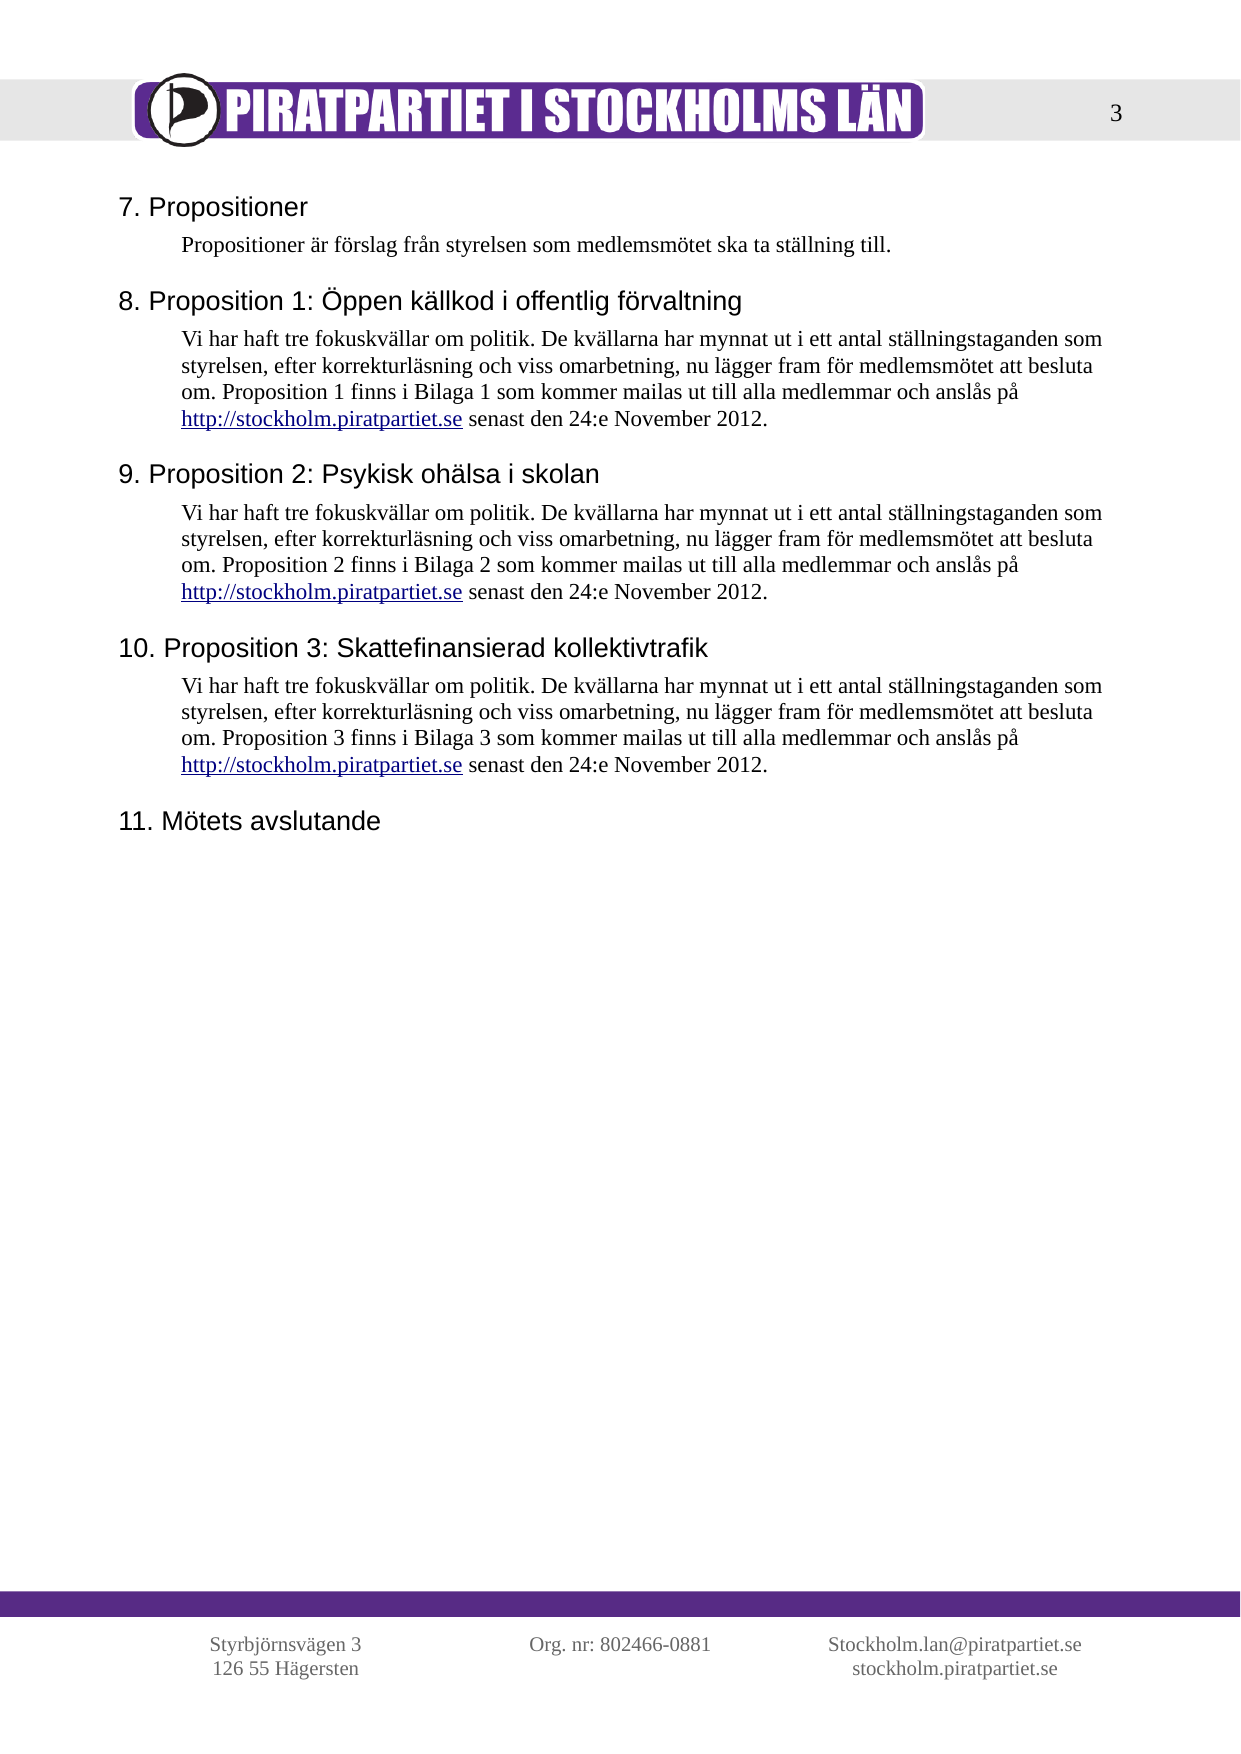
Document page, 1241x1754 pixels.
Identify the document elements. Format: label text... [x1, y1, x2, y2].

subtitle Proposition 1: Öppen källkod i offentlig förvaltning [118, 285, 1122, 317]
subtitle Mötets avslutande [118, 805, 1122, 867]
text Vi har haft tre fokuskvällar om politik. De kvällarna har mynnat ut i ett antal ställningstaganden som styrelsen, efter korrekturläsning och viss omarbetning, nu lägger fram för medlemsmötet att besluta om. Proposition 3 finns i Bilaga 3 som kommer mailas ut till alla medlemmar och anslås på http://stockholm.piratpartiet.se senast den 24:e November 2012. [181, 672, 1122, 777]
subtitle Propositioner [118, 191, 1122, 222]
picture [131, 73, 926, 147]
text Propositioner är förslag från styrelsen som medlemsmötet ska ta ställning till. [181, 231, 1122, 258]
subtitle Proposition 3: Skattefinansierad kollektivtrafik [118, 632, 1122, 663]
text Vi har haft tre fokuskvällar om politik. De kvällarna har mynnat ut i ett antal ställningstaganden som styrelsen, efter korrekturläsning och viss omarbetning, nu lägger fram för medlemsmötet att besluta om. Proposition 2 finns i Bilaga 2 som kommer mailas ut till alla medlemmar och anslås på http://stockholm.piratpartiet.se senast den 24:e November 2012. [181, 499, 1122, 604]
subtitle Proposition 2: Psykisk ohälsa i skolan [118, 458, 1122, 490]
text Vi har haft tre fokuskvällar om politik. De kvällarna har mynnat ut i ett antal ställningstaganden som styrelsen, efter korrekturläsning och viss omarbetning, nu lägger fram för medlemsmötet att besluta om. Proposition 1 finns i Bilaga 1 som kommer mailas ut till alla medlemmar och anslås på http://stockholm.piratpartiet.se senast den 24:e November 2012. [181, 326, 1122, 431]
